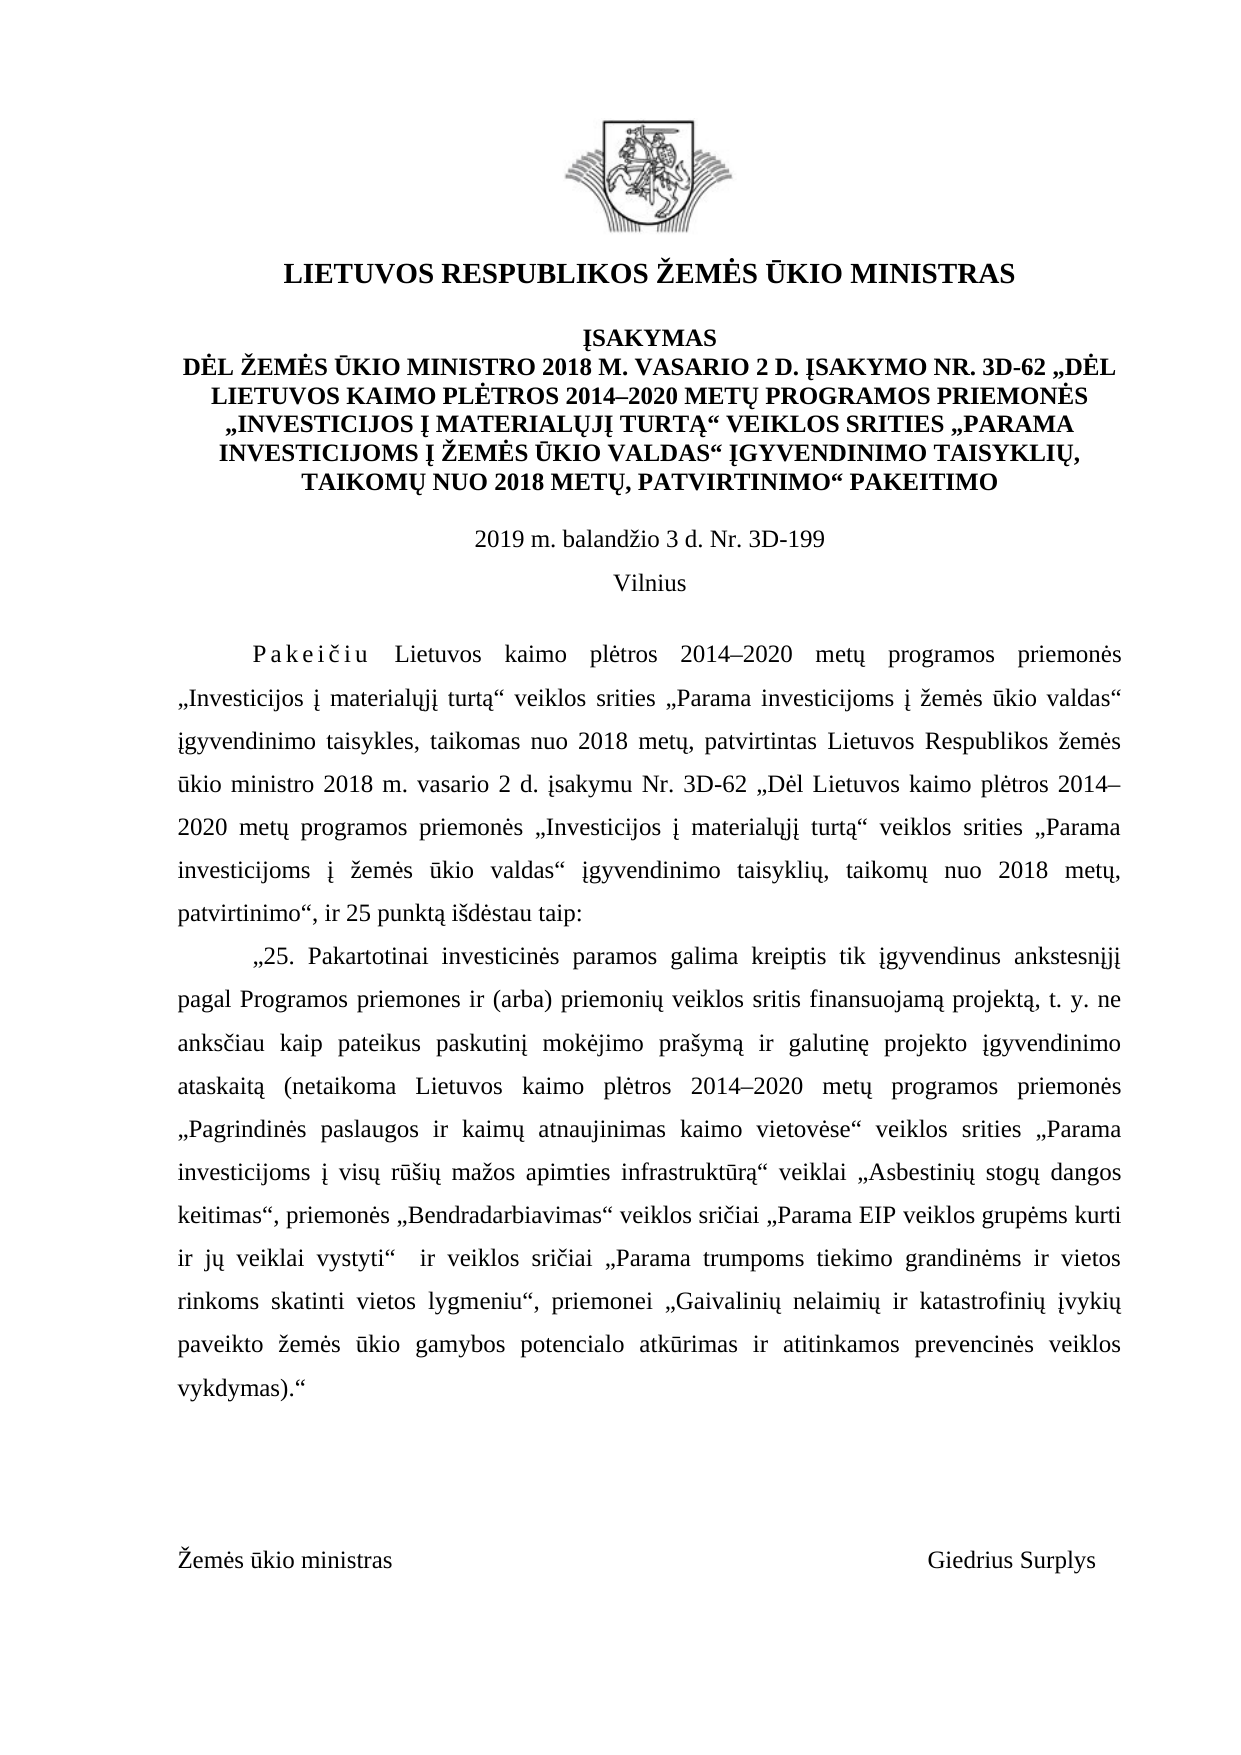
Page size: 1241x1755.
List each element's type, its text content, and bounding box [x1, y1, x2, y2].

text „25. Pakartotinai investicinės paramos galima kreiptis tik įgyvendinus ankstesnįjį pagal Programos priemones ir (arba) priemonių veiklos sritis finansuojamą projektą, t. y. ne anksčiau kaip pateikus paskutinį mokėjimo prašymą ir galutinę projekto įgyvendinimo ataskaitą (netaikoma Lietuvos kaimo plėtros 2014–2020 metų programos priemonės „Pagrindinės paslaugos ir kaimų atnaujinimas kaimo vietovėse“ veiklos srities „Parama investicijoms į visų rūšių mažos apimties infrastruktūrą“ veiklai „Asbestinių stogų dangos keitimas“, priemonės „Bendradarbiavimas“ veiklos sričiai „Parama EIP veiklos grupėms kurti ir jų veiklai vystyti“ ir veiklos sričiai „Parama trumpoms tiekimo grandinėms ir vietos rinkoms skatinti vietos lygmeniu“, priemonei „Gaivalinių nelaimių ir katastrofinių įvykių paveikto žemės ūkio gamybos potencialo atkūrimas ir atitinkamos prevencinės veiklos vykdymas).“ [177, 941, 1122, 1401]
text Pakeičiu Lietuvos kaimo plėtros 2014–2020 metų programos priemonės „Investicijos į materialųjį turtą“ veiklos srities „Parama investicijoms į žemės ūkio valdas“ įgyvendinimo taisykles, taikomas nuo 2018 metų, patvirtintas Lietuvos Respublikos žemės ūkio ministro 2018 m. vasario 2 d. įsakymu Nr. 3D-62 „Dėl Lietuvos kaimo plėtros 2014–2020 metų programos priemonės „Investicijos į materialųjį turtą“ veiklos srities „Parama investicijoms į žemės ūkio valdas“ įgyvendinimo taisyklių, taikomų nuo 2018 metų, patvirtinimo“, ir 25 punktą išdėstau taip: [177, 639, 1122, 927]
text DĖL ŽEMĖS ŪKIO MINISTRO 2018 M. VASARIO 2 D. ĮSAKYMO NR. 3D-62 „DĖL LIETUVOS KAIMO PLĖTROS 2014–2020 METŲ PROGRAMOS PRIEMONĖS „INVESTICIJOS Į MATERIALŲJĮ TURTĄ“ VEIKLOS SRITIES „PARAMA INVESTICIJOMS Į ŽEMĖS ŪKIO VALDAS“ ĮGYVENDINIMO TAISYKLIŲ, TAIKOMŲ NUO 2018 METŲ, PATVIRTINIMO“ PAKEITIMO [177, 352, 1122, 496]
text 2019 m. balandžio 3 d. Nr. 3D-199 [177, 524, 1122, 553]
text Žemės ūkio ministras Giedrius Surplys [177, 1545, 1122, 1574]
text ĮSAKYMAS [177, 323, 1122, 352]
text Vilnius [177, 568, 1122, 596]
text LIETUVOS RESPUBLIKOS ŽEMĖS ŪKIO MINISTRAS [177, 256, 1122, 290]
